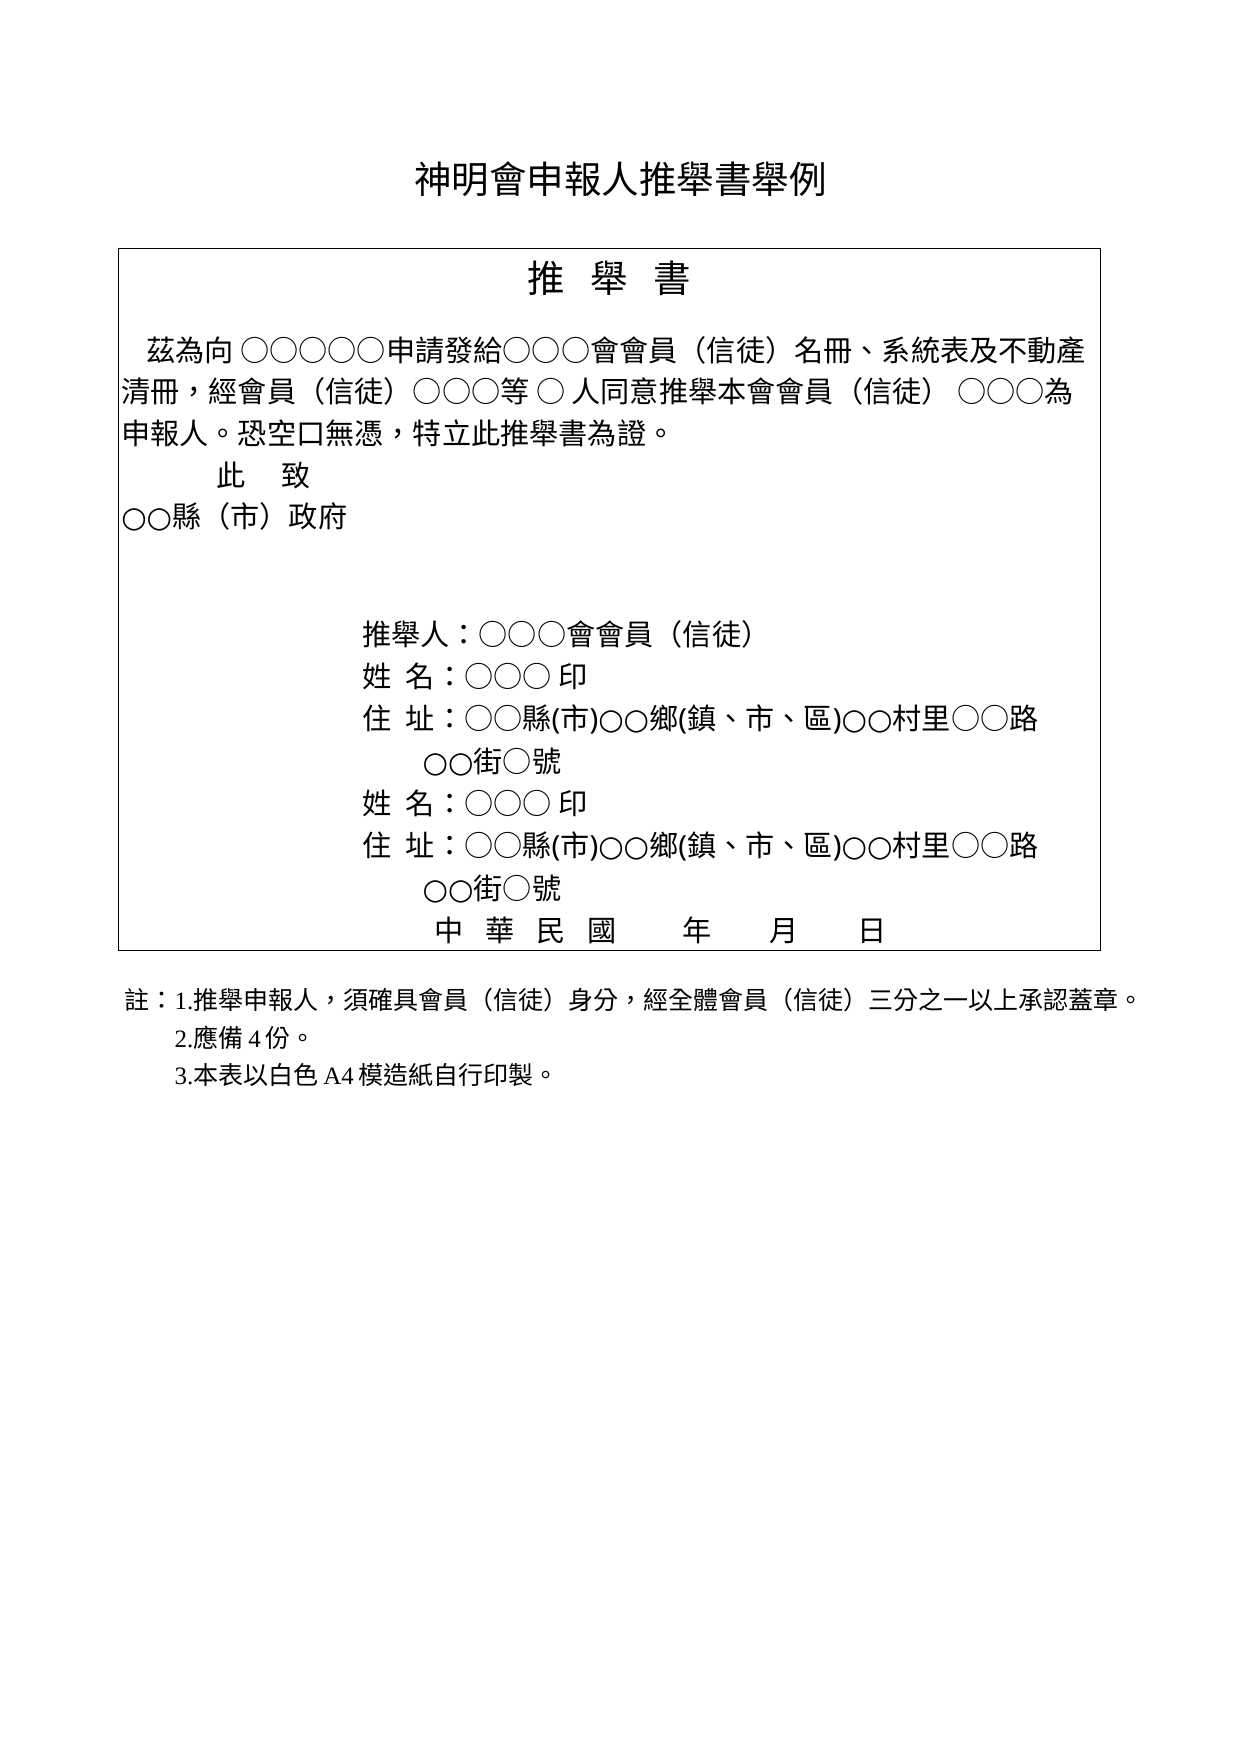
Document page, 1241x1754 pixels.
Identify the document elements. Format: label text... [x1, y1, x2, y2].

text 註：1.推舉申報人，須確具會員（信徒）身分，經全體會員（信徒）三分之一以上承認蓋章。 [118, 980, 1122, 1017]
text 3.本表以白色A4模造紙自行印製。 [174, 1055, 1122, 1092]
text 神明會申報人推舉書舉例 [118, 150, 1122, 204]
table_header 推 舉 書 茲為向 ○○○○○申請發給○○○會會員（信徒）名冊、系統表及不動產清冊，經會員（信徒）○○○等 ○ 人同意推舉本會會員（信徒） ○○○為申報人。恐空口無憑，特立此推舉書為證。 此 致 ○○縣（市）政府 推舉人：○○○會會員（信徒） 姓 名：○○○ 印 住 址：○○縣(市)○○鄉(鎮、市、區)○○村里○○路 ○○街○號 姓 名：○○○ 印 住 址：○○縣(市)○○鄉(鎮、市、區)○○村里○○路 ○○街○號 中 華 民 國 年 月 日 [119, 249, 1100, 950]
text 2.應備4份。 [174, 1017, 1122, 1055]
